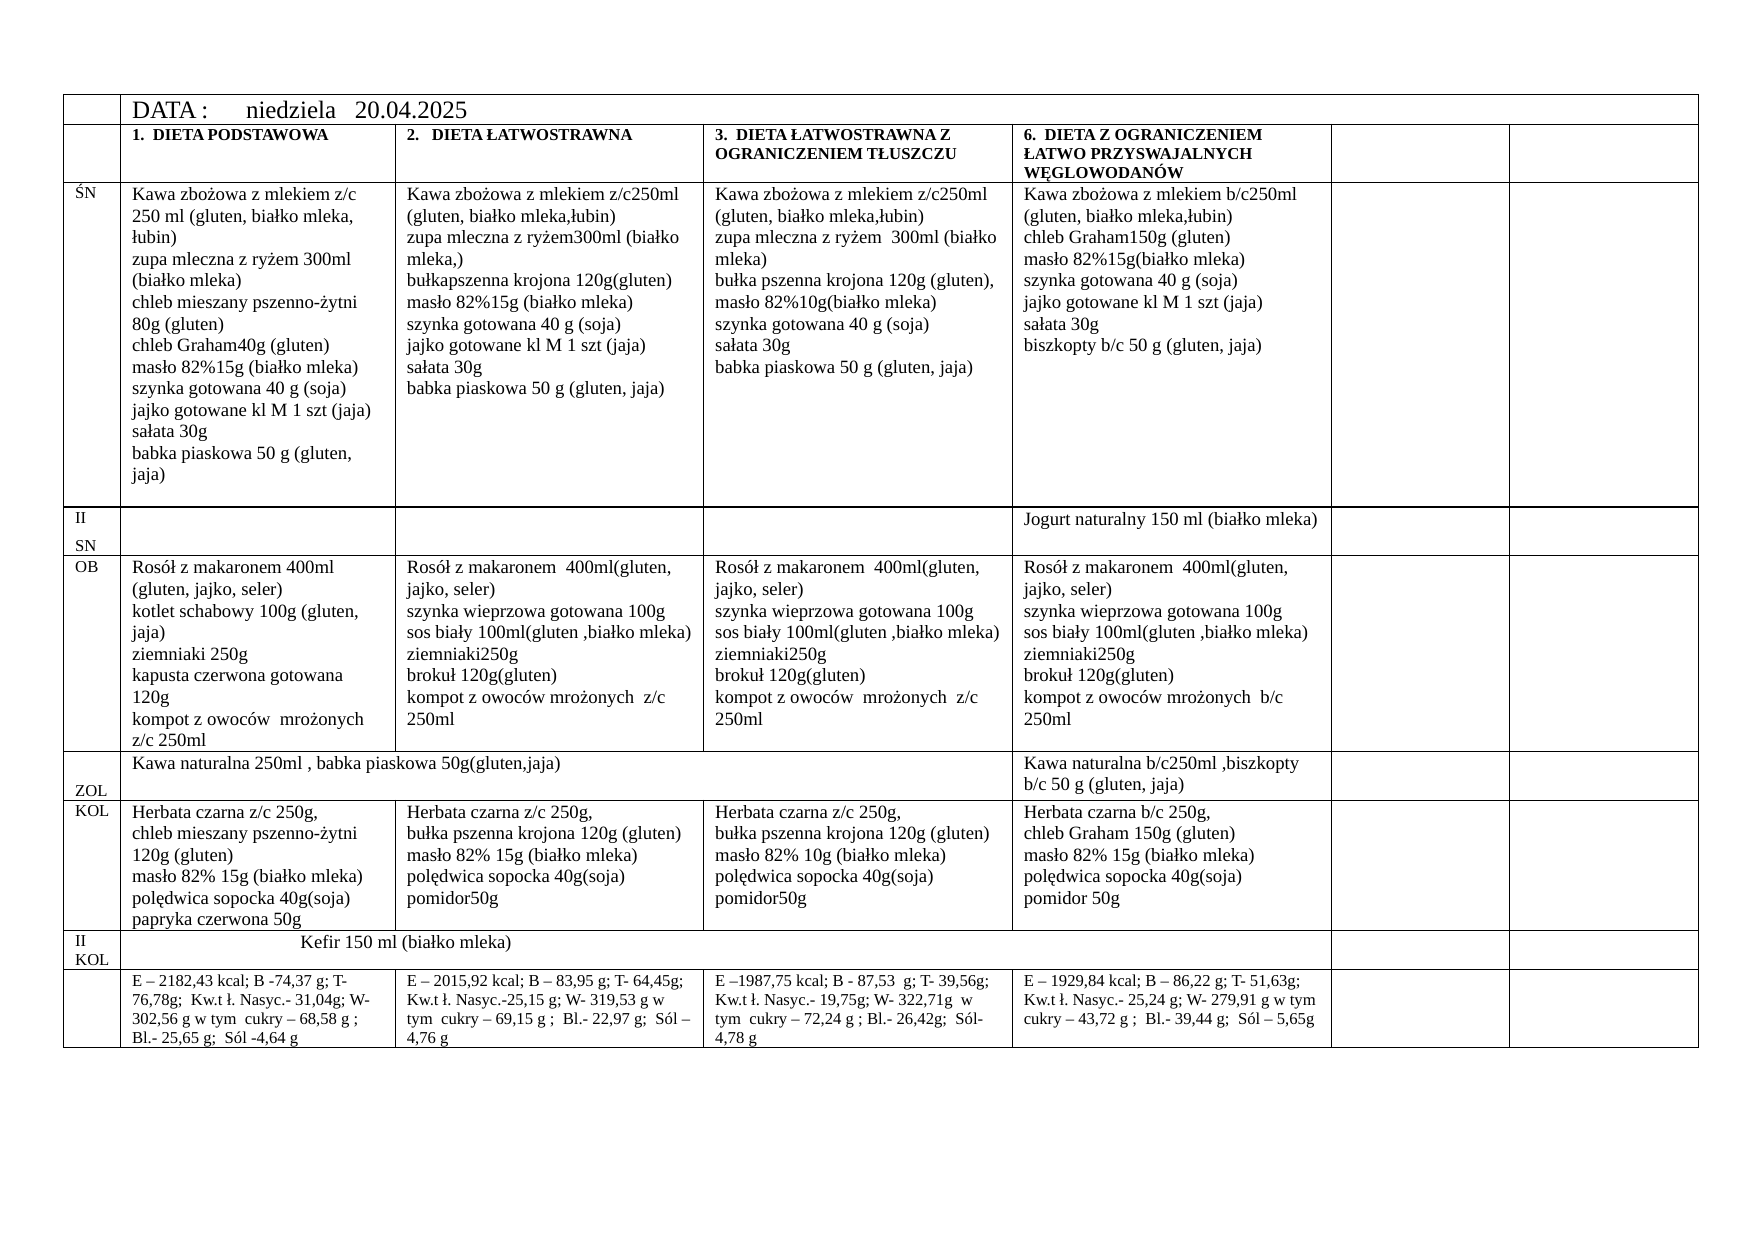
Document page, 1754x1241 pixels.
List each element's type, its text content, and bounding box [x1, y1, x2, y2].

table_cell [1510, 801, 1698, 930]
table_cell Kawa naturalna 250ml , babka piaskowa 50g(gluten,jaja) [121, 752, 1012, 799]
table_cell Kawa zbożowa z mlekiem z/c250ml (gluten, białko mleka,łubin) zupa mleczna z ryżem300ml (białko mleka,) bułkapszenna krojona 120g(gluten) masło 82%15g (białko mleka) szynka gotowana 40 g (soja) jajko gotowane kl M 1 szt (jaja) sałata 30g babka piaskowa 50 g (gluten, jaja) [396, 183, 703, 506]
table_cell [1510, 508, 1698, 555]
table_cell Rosół z makaronem 400ml(gluten, jajko, seler) szynka wieprzowa gotowana 100g sos biały 100ml(gluten ,białko mleka) ziemniaki250g brokuł 120g(gluten) kompot z owoców mrożonych z/c 250ml [704, 556, 1012, 751]
table_cell [396, 508, 703, 555]
table_cell Rosół z makaronem 400ml (gluten, jajko, seler) kotlet schabowy 100g (gluten, jaja) ziemniaki 250g kapusta czerwona gotowana 120g kompot z owoców mrożonych z/c 250ml [121, 556, 395, 751]
table_cell [1510, 125, 1698, 182]
table_cell [64, 125, 120, 182]
table_cell [1510, 556, 1698, 751]
table_cell Kawa zbożowa z mlekiem z/c250ml (gluten, białko mleka,łubin) zupa mleczna z ryżem 300ml (białko mleka) bułka pszenna krojona 120g (gluten), masło 82%10g(białko mleka) szynka gotowana 40 g (soja) sałata 30g babka piaskowa 50 g (gluten, jaja) [704, 183, 1012, 506]
table_cell Kawa zbożowa z mlekiem b/c250ml (gluten, białko mleka,łubin) chleb Graham150g (gluten) masło 82%15g(białko mleka) szynka gotowana 40 g (soja) jajko gotowane kl M 1 szt (jaja) sałata 30g biszkopty b/c 50 g (gluten, jaja) [1013, 183, 1331, 506]
table_cell [1332, 125, 1509, 182]
table_cell [1510, 931, 1698, 969]
table_cell Herbata czarna b/c 250g, chleb Graham 150g (gluten) masło 82% 15g (białko mleka) polędwica sopocka 40g(soja) pomidor 50g [1013, 801, 1331, 930]
table_cell [1332, 183, 1509, 506]
table_cell 3. DIETA ŁATWOSTRAWNA Z OGRANICZENIEM TŁUSZCZU [704, 125, 1012, 182]
table_cell [1332, 508, 1509, 555]
table_cell [121, 508, 395, 555]
table_cell E – 1929,84 kcal; B – 86,22 g; T- 51,63g; Kw.t ł. Nasyc.- 25,24 g; W- 279,91 g w tym cukry – 43,72 g ; Bl.- 39,44 g; Sól – 5,65g [1013, 970, 1331, 1047]
table_cell [1332, 801, 1509, 930]
table_cell [1332, 752, 1509, 799]
table_cell Rosół z makaronem 400ml(gluten, jajko, seler) szynka wieprzowa gotowana 100g sos biały 100ml(gluten ,białko mleka) ziemniaki250g brokuł 120g(gluten) kompot z owoców mrożonych z/c 250ml [396, 556, 703, 751]
table_cell E – 2015,92 kcal; B – 83,95 g; T- 64,45g; Kw.t ł. Nasyc.-25,15 g; W- 319,53 g w tym cukry – 69,15 g ; Bl.- 22,97 g; Sól –4,76 g [396, 970, 703, 1047]
table_cell Rosół z makaronem 400ml(gluten, jajko, seler) szynka wieprzowa gotowana 100g sos biały 100ml(gluten ,białko mleka) ziemniaki250g brokuł 120g(gluten) kompot z owoców mrożonych b/c 250ml [1013, 556, 1331, 751]
table_cell Kefir 150 ml (białko mleka) [121, 931, 1331, 969]
table_cell Jogurt naturalny 150 ml (białko mleka) [1013, 508, 1331, 555]
table_cell [1332, 931, 1509, 969]
table_cell II SN [64, 508, 120, 555]
table_cell [64, 970, 120, 1047]
table_cell [1332, 970, 1509, 1047]
table_cell Herbata czarna z/c 250g, bułka pszenna krojona 120g (gluten) masło 82% 10g (białko mleka) polędwica sopocka 40g(soja) pomidor50g [704, 801, 1012, 930]
table_cell [1510, 183, 1698, 506]
table_cell ŚN [64, 183, 120, 506]
table_cell [1510, 752, 1698, 799]
table_header DATA : niedziela 20.04.2025 [121, 95, 1698, 123]
table_cell Herbata czarna z/c 250g, chleb mieszany pszenno-żytni 120g (gluten) masło 82% 15g (białko mleka) polędwica sopocka 40g(soja) papryka czerwona 50g [121, 801, 395, 930]
table_cell 6. DIETA Z OGRANICZENIEM ŁATWO PRZYSWAJALNYCH WĘGLOWODANÓW [1013, 125, 1331, 182]
table_cell Kawa zbożowa z mlekiem z/c 250 ml (gluten, białko mleka, łubin) zupa mleczna z ryżem 300ml (białko mleka) chleb mieszany pszenno-żytni 80g (gluten) chleb Graham40g (gluten) masło 82%15g (białko mleka) szynka gotowana 40 g (soja) jajko gotowane kl M 1 szt (jaja) sałata 30g babka piaskowa 50 g (gluten, jaja) [121, 183, 395, 506]
table_cell ZOL [64, 752, 120, 799]
table_cell E –1987,75 kcal; B - 87,53 g; T- 39,56g; Kw.t ł. Nasyc.- 19,75g; W- 322,71g w tym cukry – 72,24 g ; Bl.- 26,42g; Sól- 4,78 g [704, 970, 1012, 1047]
table_cell 1. DIETA PODSTAWOWA [121, 125, 395, 182]
table_cell 2. DIETA ŁATWOSTRAWNA [396, 125, 703, 182]
table_cell E – 2182,43 kcal; B -74,37 g; T- 76,78g; Kw.t ł. Nasyc.- 31,04g; W- 302,56 g w tym cukry – 68,58 g ; Bl.- 25,65 g; Sól -4,64 g [121, 970, 395, 1047]
table_cell OB [64, 556, 120, 751]
table_cell Kawa naturalna b/c250ml ,biszkopty b/c 50 g (gluten, jaja) [1013, 752, 1331, 799]
table_cell [1510, 970, 1698, 1047]
table_cell [704, 508, 1012, 555]
table_cell KOL [64, 801, 120, 930]
table_cell [1332, 556, 1509, 751]
table_cell II KOL [64, 931, 120, 969]
table_cell Herbata czarna z/c 250g, bułka pszenna krojona 120g (gluten) masło 82% 15g (białko mleka) polędwica sopocka 40g(soja) pomidor50g [396, 801, 703, 930]
table_header [64, 95, 120, 123]
